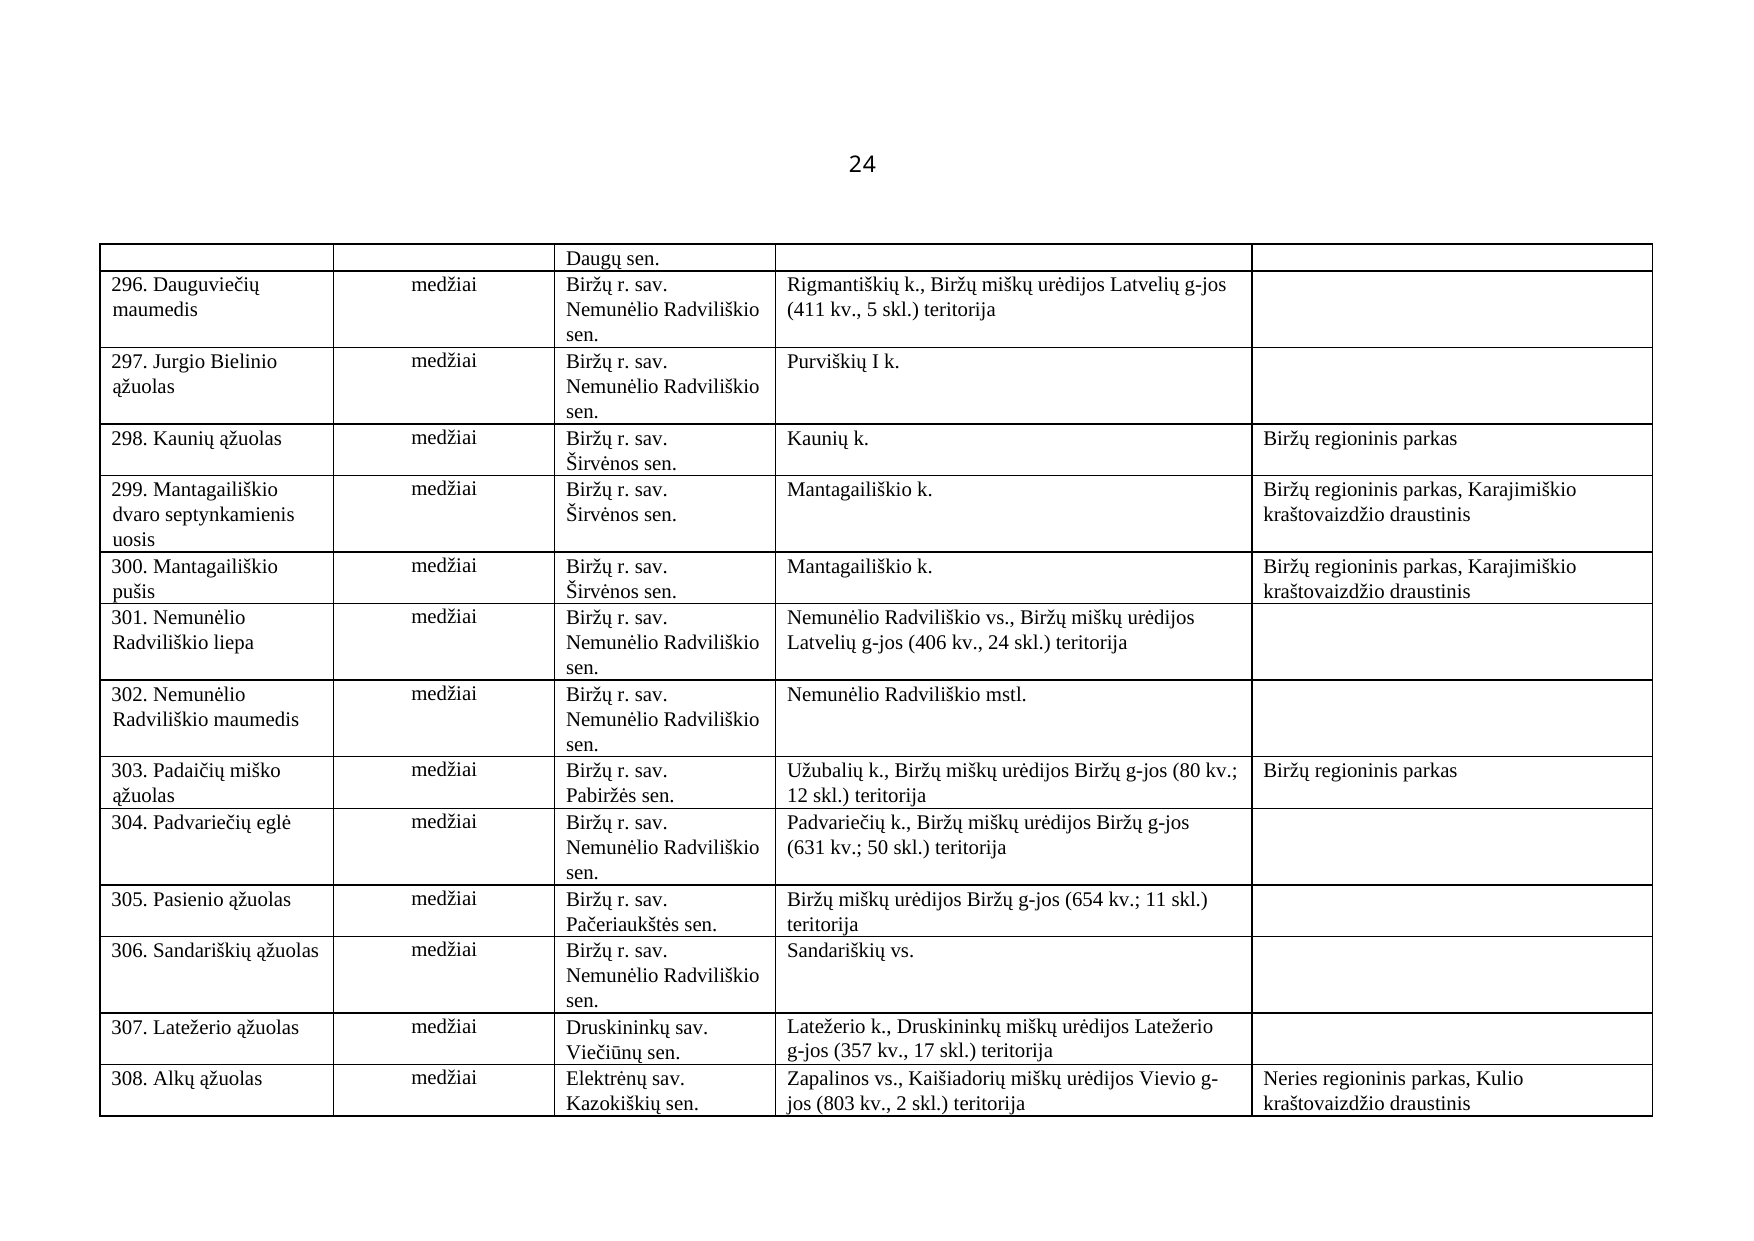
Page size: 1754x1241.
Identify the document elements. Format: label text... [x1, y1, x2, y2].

table_cell Druskininkų sav. Viečiūnų sen. [555, 1014, 775, 1064]
table_cell medžiai [334, 809, 554, 884]
table_cell Biržų regioninis parkas, Karajimiškio kraštovaizdžio draustinis [1253, 553, 1652, 603]
table_cell Elektrėnų sav. Kazokiškių sen. [555, 1065, 775, 1115]
table_cell [334, 245, 554, 270]
table_cell 299. Mantagailiškio dvaro septynkamienis uosis [101, 476, 333, 551]
table_cell Mantagailiškio k. [776, 553, 1251, 603]
table_cell Nemunėlio Radviliškio vs., Biržų miškų urėdijos Latvelių g-jos (406 kv., 24 skl.) teritorija [776, 604, 1251, 679]
table_cell medžiai [334, 272, 554, 346]
table_cell [1253, 604, 1652, 679]
table_cell Kaunių k. [776, 425, 1251, 474]
table_cell Neries regioninis parkas, Kulio kraštovaizdžio draustinis [1253, 1065, 1652, 1115]
table_cell [1253, 272, 1652, 346]
table_cell medžiai [334, 425, 554, 474]
table_cell Biržų r. sav. Širvėnos sen. [555, 476, 775, 551]
table_cell Biržų r. sav. Nemunėlio Radviliškio sen. [555, 348, 775, 423]
table_cell Purviškių I k. [776, 348, 1251, 423]
table_cell [1253, 348, 1652, 423]
table_cell Rigmantiškių k., Biržų miškų urėdijos Latvelių g-jos (411 kv., 5 skl.) teritorija [776, 272, 1251, 346]
table_cell 308. Alkų ąžuolas [101, 1065, 333, 1115]
table_cell Biržų r. sav. Pabiržės sen. [555, 757, 775, 807]
table_cell medžiai [334, 1014, 554, 1064]
table_cell medžiai [334, 553, 554, 603]
table_cell 302. Nemunėlio Radviliškio maumedis [101, 681, 333, 756]
table_cell medžiai [334, 604, 554, 679]
table_cell [776, 245, 1251, 270]
table_cell [1253, 1014, 1652, 1064]
table_cell 306. Sandariškių ąžuolas [101, 937, 333, 1012]
table_cell medžiai [334, 886, 554, 936]
table_cell Daugų sen. [555, 245, 775, 270]
table_cell Sandariškių vs. [776, 937, 1251, 1012]
table_cell [1253, 937, 1652, 1012]
table_cell medžiai [334, 757, 554, 807]
table_cell medžiai [334, 1065, 554, 1115]
table_cell 296. Dauguviečių maumedis [101, 272, 333, 346]
table_cell Biržų r. sav. Nemunėlio Radviliškio sen. [555, 681, 775, 756]
table_cell Biržų r. sav. Širvėnos sen. [555, 553, 775, 603]
table_cell [101, 245, 333, 270]
table_cell Biržų regioninis parkas [1253, 757, 1652, 807]
table_cell Biržų regioninis parkas, Karajimiškio kraštovaizdžio draustinis [1253, 476, 1652, 551]
table_cell Biržų regioninis parkas [1253, 425, 1652, 474]
table_cell 298. Kaunių ąžuolas [101, 425, 333, 474]
table_cell Biržų miškų urėdijos Biržų g-jos (654 kv.; 11 skl.) teritorija [776, 886, 1251, 936]
table_cell Biržų r. sav. Nemunėlio Radviliškio sen. [555, 604, 775, 679]
table_cell Biržų r. sav. Pačeriaukštės sen. [555, 886, 775, 936]
table_cell 300. Mantagailiškio pušis [101, 553, 333, 603]
table_cell Nemunėlio Radviliškio mstl. [776, 681, 1251, 756]
table_cell 297. Jurgio Bielinio ąžuolas [101, 348, 333, 423]
table_cell Latežerio k., Druskininkų miškų urėdijos Latežerio g-jos (357 kv., 17 skl.) teritorija [776, 1014, 1251, 1064]
table_cell Biržų r. sav. Nemunėlio Radviliškio sen. [555, 272, 775, 346]
table_cell medžiai [334, 476, 554, 551]
table_cell 304. Padvariečių eglė [101, 809, 333, 884]
table_cell Užubalių k., Biržų miškų urėdijos Biržų g-jos (80 kv.; 12 skl.) teritorija [776, 757, 1251, 807]
table_cell Biržų r. sav. Širvėnos sen. [555, 425, 775, 474]
table_cell Biržų r. sav. Nemunėlio Radviliškio sen. [555, 937, 775, 1012]
table_cell 305. Pasienio ąžuolas [101, 886, 333, 936]
table_cell Mantagailiškio k. [776, 476, 1251, 551]
table_cell Padvariečių k., Biržų miškų urėdijos Biržų g-jos (631 kv.; 50 skl.) teritorija [776, 809, 1251, 884]
table_cell medžiai [334, 348, 554, 423]
table_cell 301. Nemunėlio Radviliškio liepa [101, 604, 333, 679]
table_cell Zapalinos vs., Kaišiadorių miškų urėdijos Vievio g-jos (803 kv., 2 skl.) teritorija [776, 1065, 1251, 1115]
table_cell [1253, 245, 1652, 270]
table_cell 303. Padaičių miško ąžuolas [101, 757, 333, 807]
table_cell [1253, 809, 1652, 884]
table_cell Biržų r. sav. Nemunėlio Radviliškio sen. [555, 809, 775, 884]
table_cell 307. Latežerio ąžuolas [101, 1014, 333, 1064]
table_cell medžiai [334, 937, 554, 1012]
table_cell medžiai [334, 681, 554, 756]
table_cell [1253, 886, 1652, 936]
table_cell [1253, 681, 1652, 756]
